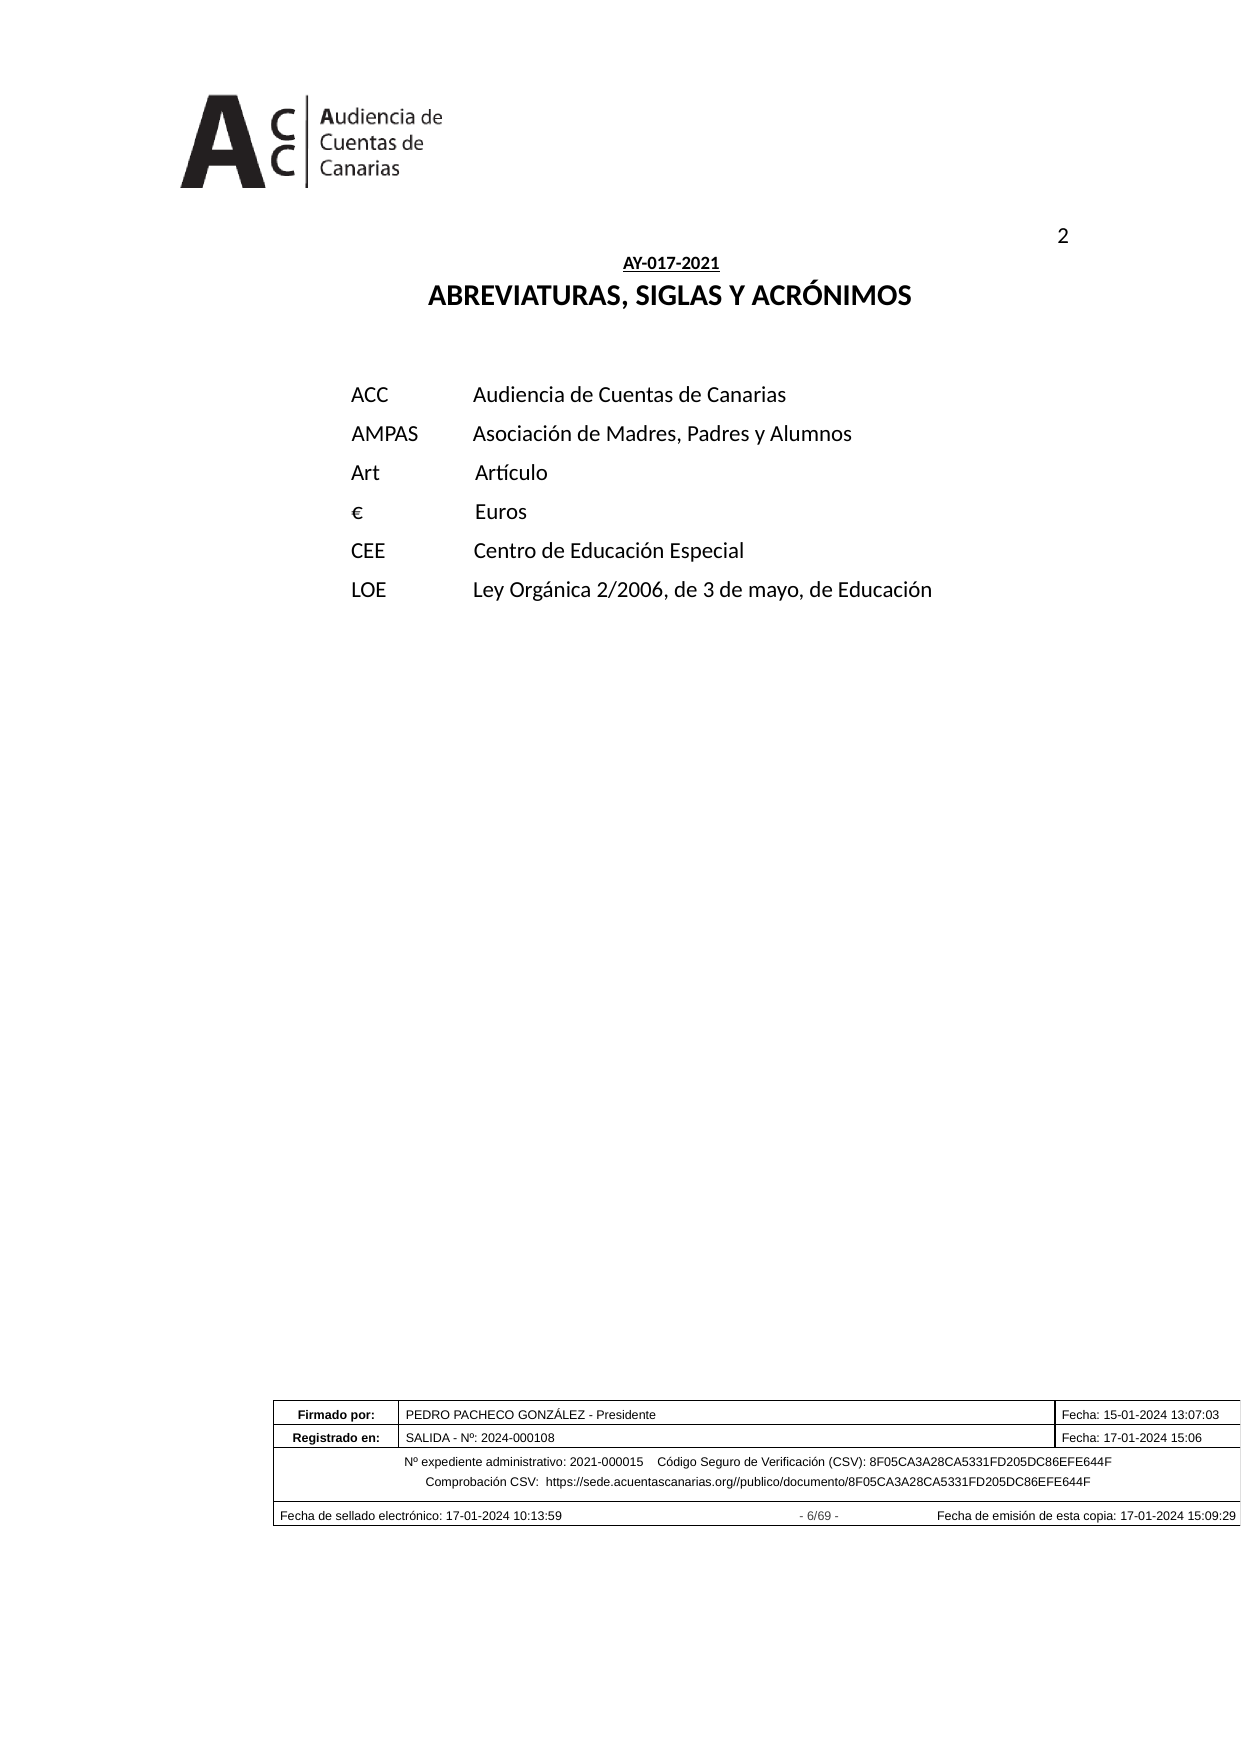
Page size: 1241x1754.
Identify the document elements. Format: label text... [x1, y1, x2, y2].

text AMPAS Asociación de Madres, Padres y Alumnos [274, 419, 1073, 447]
text Art Artículo [274, 458, 1073, 486]
text 2 [274, 221, 1074, 249]
text LOE Ley Orgánica 2/2006, de 3 de mayo, de Educación [274, 575, 1073, 603]
text ACC Audiencia de Cuentas de Canarias [274, 381, 1073, 409]
text CEE Centro de Educación Especial [274, 536, 1073, 564]
text ABREVIATURAS, SIGLAS Y ACRÓNIMOS [274, 276, 1073, 313]
text AY-017-2021 [274, 251, 1073, 274]
text € Euros [274, 497, 1073, 525]
